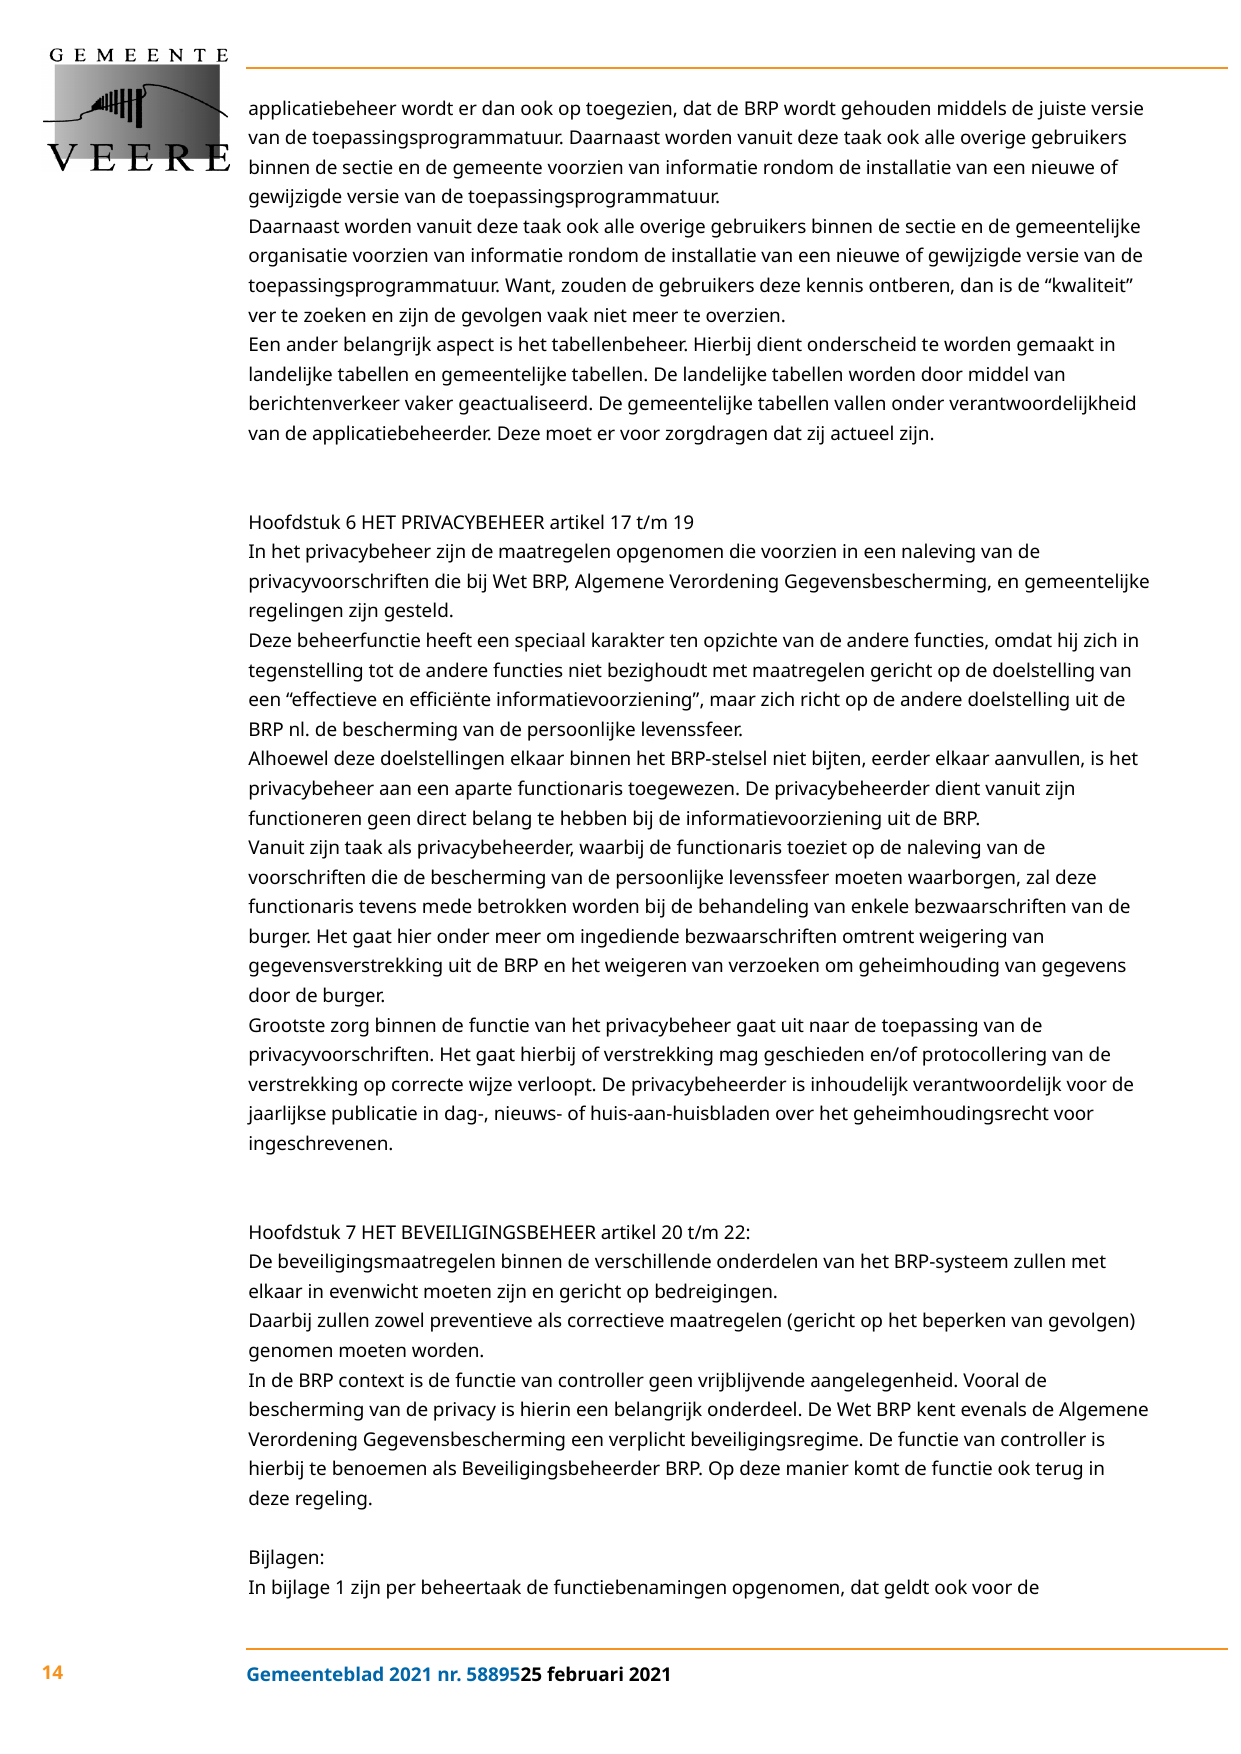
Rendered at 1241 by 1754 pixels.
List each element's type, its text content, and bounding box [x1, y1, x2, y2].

text Deze beheerfunctie heeft een speciaal karakter ten opzichte van de andere functies, omdat hij zich in tegenstelling tot de andere functies niet bezighoudt met maatregelen gericht op de doelstelling van een “effectieve en efficiënte informatievoorziening”, maar zich richt op de andere doelstelling uit de BRP nl. de bescherming van de persoonlijke levenssfeer. [248, 627, 1152, 742]
text Daarnaast worden vanuit deze taak ook alle overige gebruikers binnen de sectie en de gemeentelijke organisatie voorzien van informatie rondom de installatie van een nieuwe of gewijzigde versie van de toepassingsprogrammatuur. Want, zouden de gebruikers deze kennis ontberen, dan is de “kwaliteit” ver te zoeken en zijn de gevolgen vaak niet meer te overzien. [248, 213, 1152, 328]
text In bijlage 1 zijn per beheertaak de functiebenamingen opgenomen, dat geldt ook voor de [248, 1574, 1152, 1600]
text Hoofdstuk 6 HET PRIVACYBEHEER artikel 17 t/m 19 [248, 509, 1152, 535]
text De beveiligingsmaatregelen binnen de verschillende onderdelen van het BRP-systeem zullen met elkaar in evenwicht moeten zijn en gericht op bedreigingen. [248, 1248, 1152, 1304]
text In het privacybeheer zijn de maatregelen opgenomen die voorzien in een naleving van de privacyvoorschriften die bij Wet BRP, Algemene Verordening Gegevensbescherming, en gemeentelijke regelingen zijn gesteld. [248, 538, 1152, 623]
text Grootste zorg binnen de functie van het privacybeheer gaat uit naar de toepassing van de privacyvoorschriften. Het gaat hierbij of verstrekking mag geschieden en/of protocollering van de verstrekking op correcte wijze verloopt. De privacybeheerder is inhoudelijk verantwoordelijk voor de jaarlijkse publicatie in dag-, nieuws- of huis-aan-huisbladen over het geheimhoudingsrecht voor ingeschrevenen. [248, 1012, 1152, 1156]
text Hoofdstuk 7 HET BEVEILIGINGSBEHEER artikel 20 t/m 22: [248, 1219, 1152, 1245]
text In de BRP context is de functie van controller geen vrijblijvende aangelegenheid. Vooral de bescherming van de privacy is hierin een belangrijk onderdeel. De Wet BRP kent evenals de Algemene Verordening Gegevensbescherming een verplicht beveiligingsregime. De functie van controller is hierbij te benoemen als Beveiligingsbeheerder BRP. Op deze manier komt de functie ook terug in deze regeling. [248, 1367, 1152, 1511]
text Daarbij zullen zowel preventieve als correctieve maatregelen (gericht op het beperken van gevolgen) genomen moeten worden. [248, 1308, 1152, 1363]
picture [41, 47, 231, 172]
text Alhoewel deze doelstellingen elkaar binnen het BRP-stelsel niet bijten, eerder elkaar aanvullen, is het privacybeheer aan een aparte functionaris toegewezen. De privacybeheerder dient vanuit zijn functioneren geen direct belang te hebben bij de informatievoorziening uit de BRP. [248, 746, 1152, 831]
text Bijlagen: [248, 1544, 1152, 1570]
text applicatiebeheer wordt er dan ook op toegezien, dat de BRP wordt gehouden middels de juiste versie van de toepassingsprogrammatuur. Daarnaast worden vanuit deze taak ook alle overige gebruikers binnen de sectie en de gemeente voorzien van informatie rondom de installatie van een nieuwe of gewijzigde versie van de toepassingsprogrammatuur. [248, 95, 1152, 209]
text Een ander belangrijk aspect is het tabellenbeheer. Hierbij dient onderscheid te worden gemaakt in landelijke tabellen en gemeentelijke tabellen. De landelijke tabellen worden door middel van berichtenverkeer vaker geactualiseerd. De gemeentelijke tabellen vallen onder verantwoordelijkheid van de applicatiebeheerder. Deze moet er voor zorgdragen dat zij actueel zijn. [248, 331, 1152, 446]
text Vanuit zijn taak als privacybeheerder, waarbij de functionaris toeziet op de naleving van de voorschriften die de bescherming van de persoonlijke levenssfeer moeten waarborgen, zal deze functionaris tevens mede betrokken worden bij de behandeling van enkele bezwaarschriften van de burger. Het gaat hier onder meer om ingediende bezwaarschriften omtrent weigering van gegevensverstrekking uit de BRP en het weigeren van verzoeken om geheimhouding van gegevens door de burger. [248, 834, 1152, 1008]
